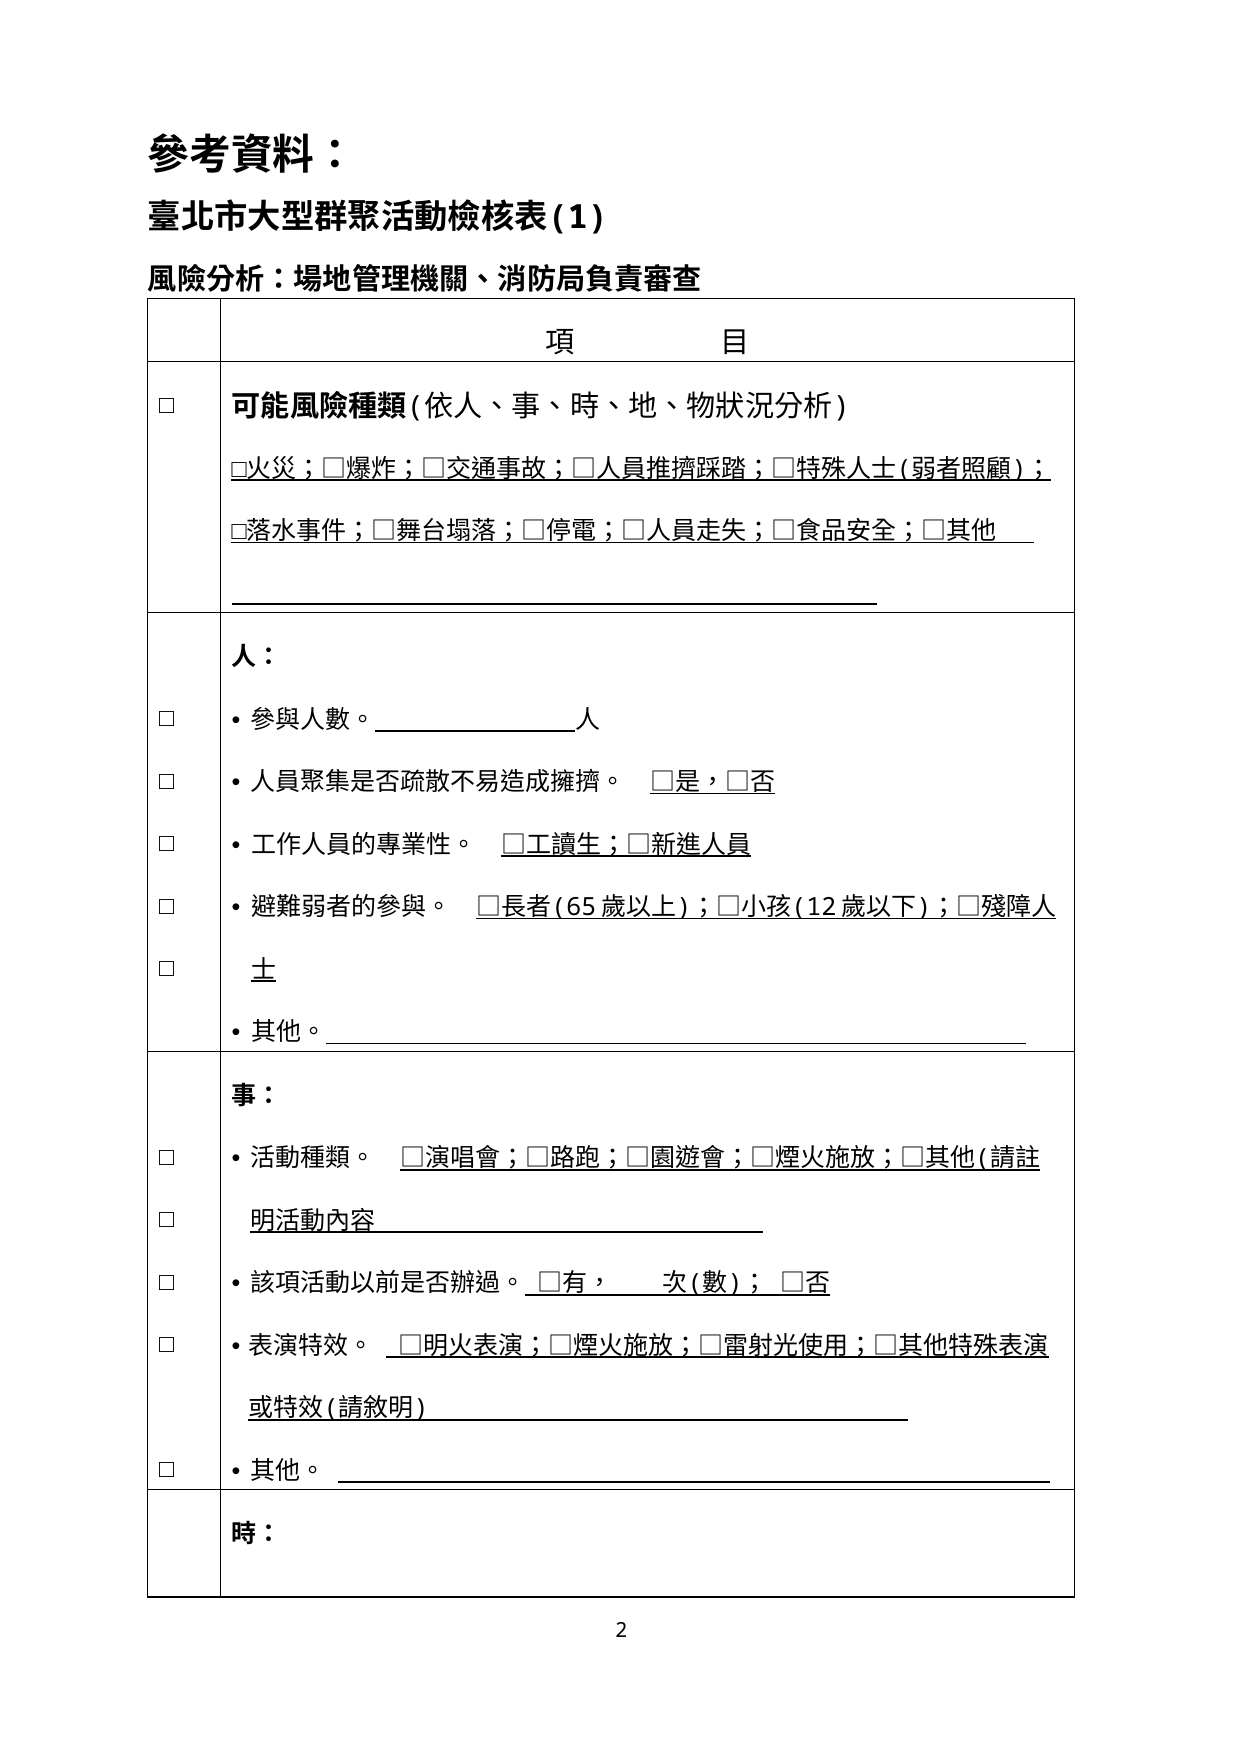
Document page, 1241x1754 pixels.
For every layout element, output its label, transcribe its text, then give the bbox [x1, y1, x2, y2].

table_cell 可能風險種類(依人、事、時、地、物狀況分析) □火災；□爆炸；□交通事故；□人員推擠踩踏；□特殊人士(弱者照顧)； □落水事件；□舞台塌落；□停電；□人員走失；□食品安全；□其他 [221, 362, 1074, 612]
text 參考資料： [148, 110, 1093, 172]
text 風險分析：場地管理機關、消防局負責審查 [148, 235, 1093, 297]
table_header [148, 299, 220, 361]
table_cell 人： 參與人數。 人 人員聚集是否疏散不易造成擁擠。 □是，□否 工作人員的專業性。 □工讀生；□新進人員 避難弱者的參與。 □長者(65歲以上)；□小孩(12歲以下)；□殘障人士 其他。 [221, 613, 1074, 1051]
text 臺北市大型群聚活動檢核表(1) [148, 172, 1093, 235]
table_cell [148, 1490, 220, 1596]
table_header 項 目 [221, 299, 1074, 361]
table_cell □ □ □ □ □ [148, 613, 220, 1051]
table_cell 事： 活動種類。 □演唱會；□路跑；□園遊會；□煙火施放；□其他(請註明活動內容 該項活動以前是否辦過。 □有， 次(數)； □否 表演特效。 □明火表演；□煙火施放；□雷射光使用；□其他特殊表演或特效(請敘明) 其他。 [221, 1052, 1074, 1489]
table_cell 時： 活動日程 天(週、月)， 月 日至 月 日。 辦理時間。 □1小時內；□1-4小時內；□4-8小時；□8-12小時內；□12小時時以上。 晚上辦理活動 時 分至 時 分。 辦理季節。 □春天/秋天；□夏天/冬天 其他。 [221, 1490, 1074, 1596]
table_cell □ [148, 362, 220, 612]
table_cell □ □ □ □ □ [148, 1052, 220, 1489]
